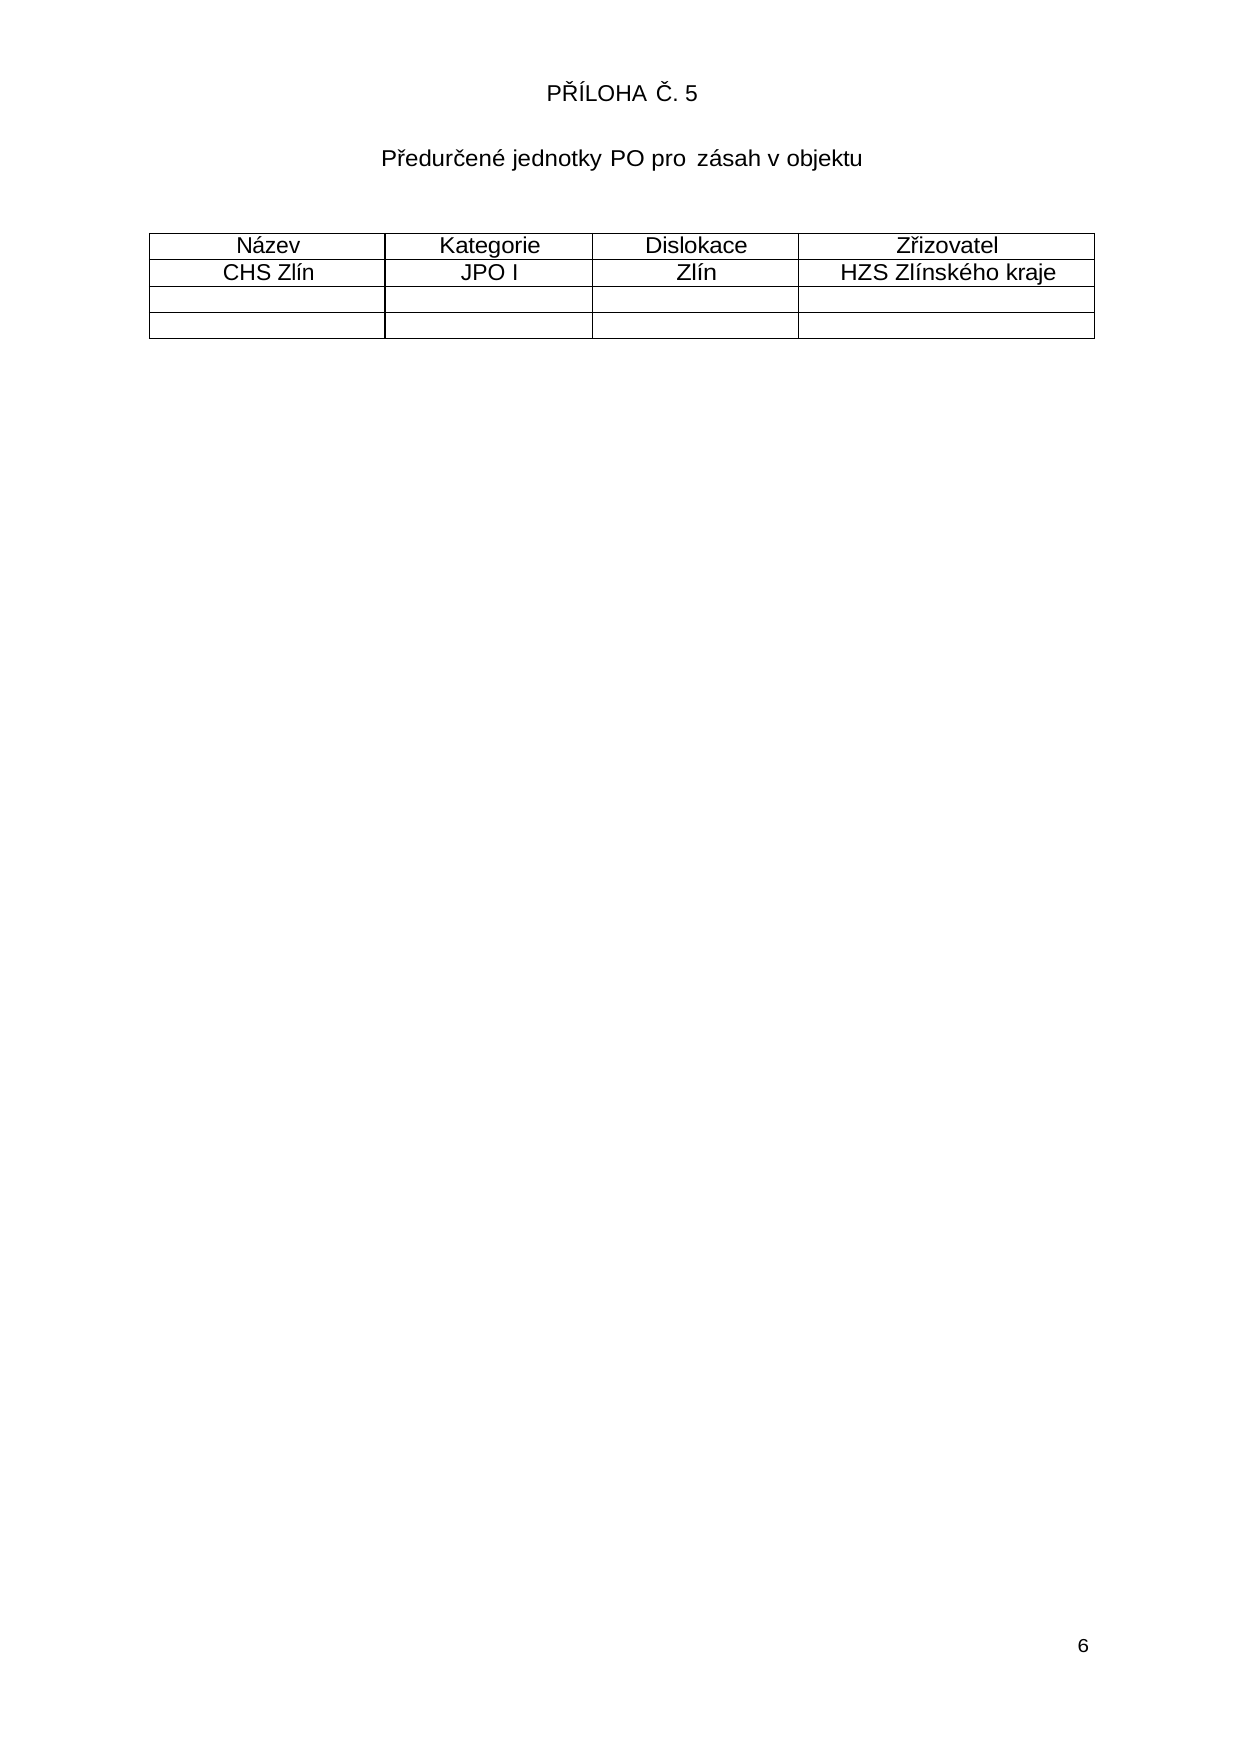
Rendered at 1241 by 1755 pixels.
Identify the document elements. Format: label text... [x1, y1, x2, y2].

table_cell [799, 287, 1094, 312]
table_header Kategorie [386, 234, 592, 259]
table_header Dislokace [593, 234, 798, 259]
table_header Zřizovatel [799, 234, 1094, 259]
table_cell [150, 313, 384, 338]
table_cell CHS Zlín [150, 260, 384, 286]
table_cell [386, 313, 592, 338]
table_cell JPO I [386, 260, 592, 286]
table_cell [386, 287, 592, 312]
table_cell Zlín [593, 260, 798, 286]
table_cell HZS Zlínského kraje [799, 260, 1094, 286]
text PŘÍLOHA Č. 5 [118, 80, 1127, 107]
table_cell [150, 287, 384, 312]
table_header Název [150, 234, 384, 259]
table_cell [593, 313, 798, 338]
text Předurčené jednotky PO pro zásah v objektu [118, 144, 1126, 171]
table_cell [593, 287, 798, 312]
table_cell [799, 313, 1094, 338]
